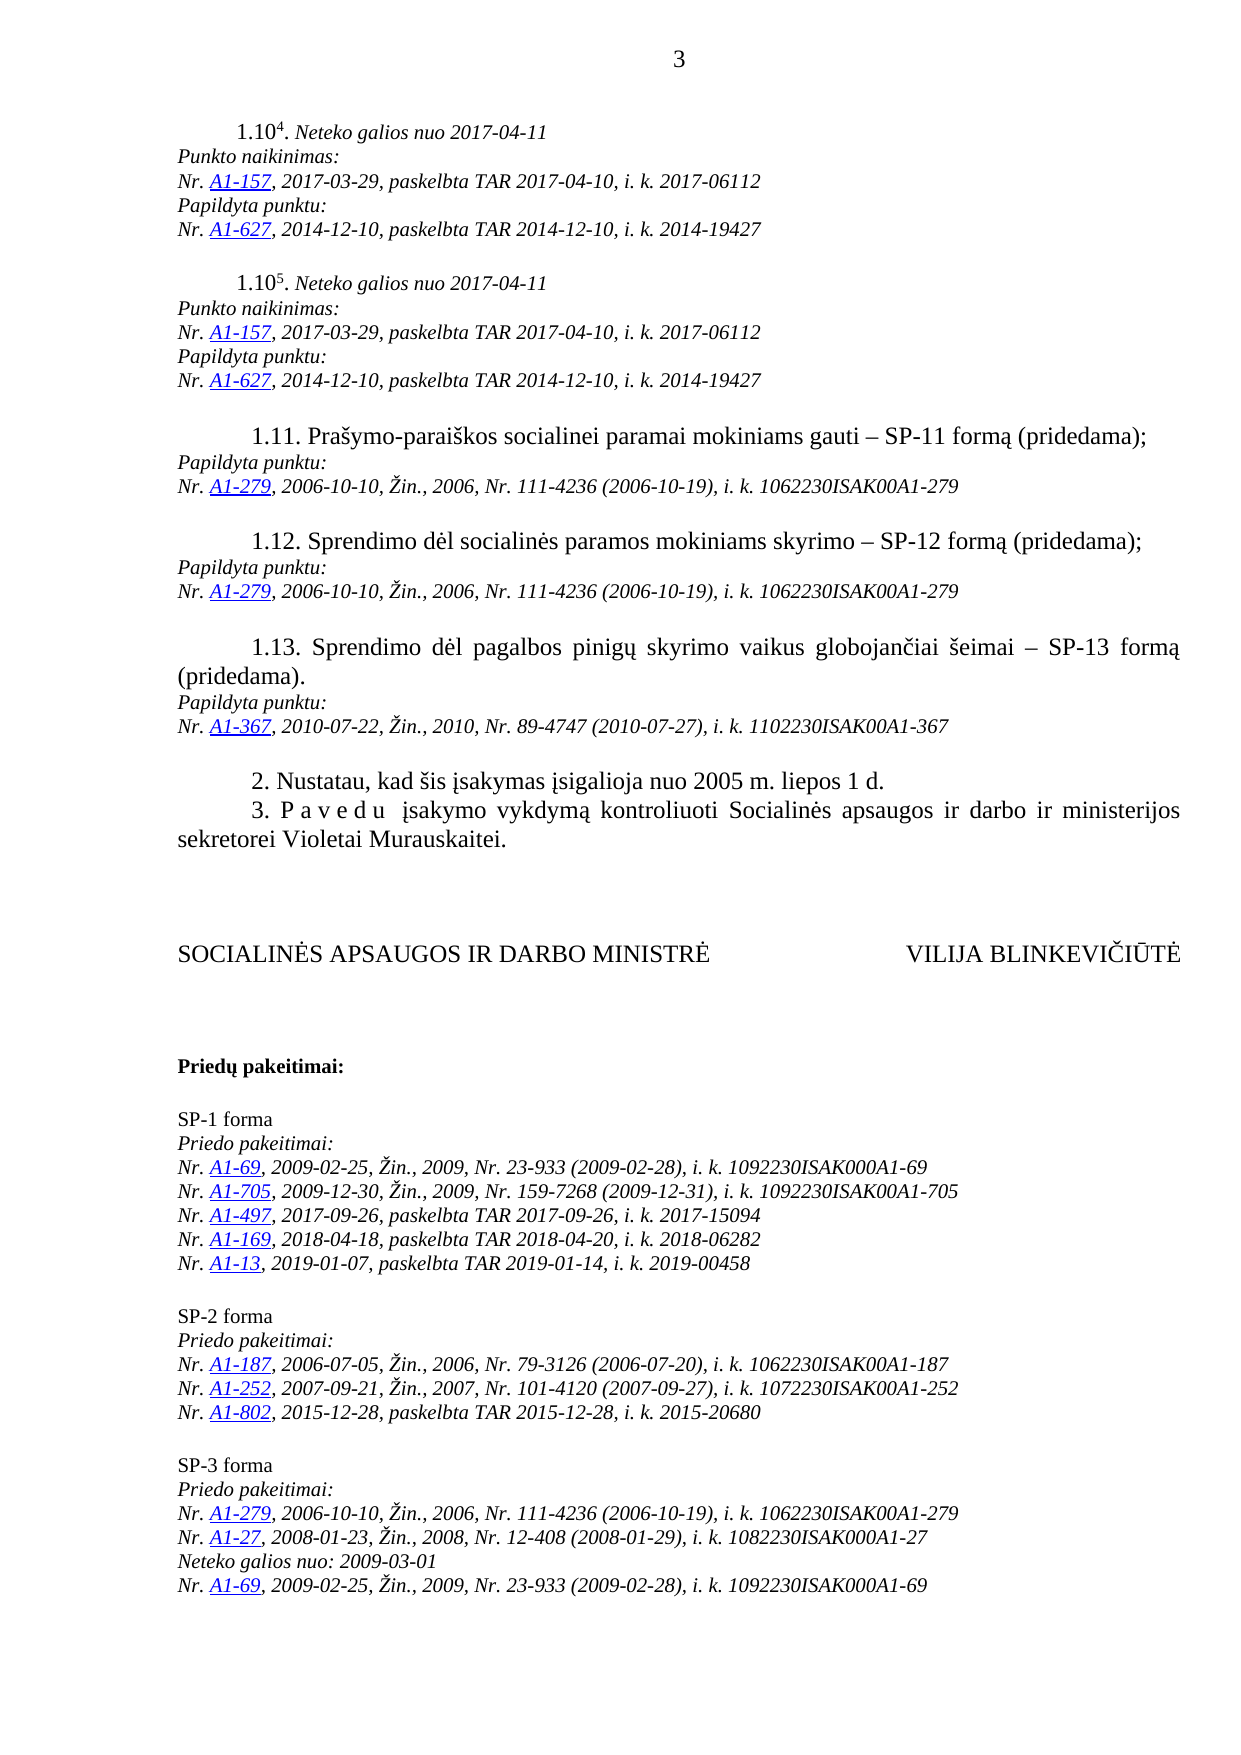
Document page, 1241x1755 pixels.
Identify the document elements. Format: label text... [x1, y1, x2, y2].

text Punkto naikinimas: [177, 296, 1181, 320]
text Nr. A1-169, 2018-04-18, paskelbta TAR 2018-04-20, i. k. 2018-06282 [177, 1227, 1181, 1251]
text Priedo pakeitimai: [177, 1328, 1181, 1352]
text Priedo pakeitimai: [177, 1131, 1181, 1155]
text Nr. A1-279, 2006-10-10, Žin., 2006, Nr. 111-4236 (2006-10-19), i. k. 1062230ISAK00A1-279 [177, 579, 1181, 603]
text 1.105. Neteko galios nuo 2017-04-11 [177, 269, 1181, 296]
text Nr. A1-187, 2006-07-05, Žin., 2006, Nr. 79-3126 (2006-07-20), i. k. 1062230ISAK00A1-187 [177, 1352, 1181, 1376]
text 3. Pavedu įsakymo vykdymą kontroliuoti Socialinės apsaugos ir darbo ir ministerijos sekretorei Violetai Murauskaitei. [177, 795, 1181, 853]
text Nr. A1-69, 2009-02-25, Žin., 2009, Nr. 23-933 (2009-02-28), i. k. 1092230ISAK000A1-69 [177, 1573, 1181, 1597]
text Priedo pakeitimai: [177, 1477, 1181, 1501]
text Nr. A1-627, 2014-12-10, paskelbta TAR 2014-12-10, i. k. 2014-19427 [177, 217, 1181, 241]
text 2. Nustatau, kad šis įsakymas įsigalioja nuo 2005 m. liepos 1 d. [177, 766, 1181, 795]
text Nr. A1-497, 2017-09-26, paskelbta TAR 2017-09-26, i. k. 2017-15094 [177, 1203, 1181, 1227]
text Nr. A1-367, 2010-07-22, Žin., 2010, Nr. 89-4747 (2010-07-27), i. k. 1102230ISAK00A1-367 [177, 714, 1181, 738]
text Nr. A1-27, 2008-01-23, Žin., 2008, Nr. 12-408 (2008-01-29), i. k. 1082230ISAK000A1-27 [177, 1525, 1181, 1549]
text Nr. A1-157, 2017-03-29, paskelbta TAR 2017-04-10, i. k. 2017-06112 [177, 168, 1181, 193]
text Papildyta punktu: [177, 689, 1181, 714]
text SP-3 forma [177, 1453, 1181, 1477]
text 1.13. Sprendimo dėl pagalbos pinigų skyrimo vaikus globojančiai šeimai – SP-13 formą (pridedama). [177, 632, 1181, 689]
text 1.104. Neteko galios nuo 2017-04-11 [177, 118, 1181, 144]
text SP-2 forma [177, 1304, 1181, 1328]
text SP-1 forma [177, 1107, 1181, 1131]
text Nr. A1-157, 2017-03-29, paskelbta TAR 2017-04-10, i. k. 2017-06112 [177, 320, 1181, 344]
text Nr. A1-705, 2009-12-30, Žin., 2009, Nr. 159-7268 (2009-12-31), i. k. 1092230ISAK00A1-705 [177, 1179, 1181, 1203]
text Punkto naikinimas: [177, 144, 1181, 168]
text Nr. A1-279, 2006-10-10, Žin., 2006, Nr. 111-4236 (2006-10-19), i. k. 1062230ISAK00A1-279 [177, 1501, 1181, 1525]
text Nr. A1-69, 2009-02-25, Žin., 2009, Nr. 23-933 (2009-02-28), i. k. 1092230ISAK000A1-69 [177, 1155, 1181, 1179]
text 1.11. Prašymo-paraiškos socialinei paramai mokiniams gauti – SP-11 formą (pridedama); [177, 421, 1181, 449]
text Papildyta punktu: [177, 555, 1181, 579]
text Nr. A1-279, 2006-10-10, Žin., 2006, Nr. 111-4236 (2006-10-19), i. k. 1062230ISAK00A1-279 [177, 474, 1181, 498]
text Nr. A1-252, 2007-09-21, Žin., 2007, Nr. 101-4120 (2007-09-27), i. k. 1072230ISAK00A1-252 [177, 1376, 1181, 1400]
text Nr. A1-13, 2019-01-07, paskelbta TAR 2019-01-14, i. k. 2019-00458 [177, 1251, 1181, 1275]
text Neteko galios nuo: 2009-03-01 [177, 1549, 1181, 1573]
text Nr. A1-627, 2014-12-10, paskelbta TAR 2014-12-10, i. k. 2014-19427 [177, 368, 1181, 392]
text 1.12. Sprendimo dėl socialinės paramos mokiniams skyrimo – SP-12 formą (pridedama); [177, 526, 1181, 555]
text Nr. A1-802, 2015-12-28, paskelbta TAR 2015-12-28, i. k. 2015-20680 [177, 1400, 1181, 1424]
text Papildyta punktu: [177, 344, 1181, 368]
text Priedų pakeitimai: [177, 1054, 1181, 1078]
text Papildyta punktu: [177, 193, 1181, 217]
text Papildyta punktu: [177, 449, 1181, 474]
text SOCIALINĖS APSAUGOS IR DARBO MINISTRĖ VILIJA BLINKEVIČIŪTĖ [177, 939, 1181, 968]
